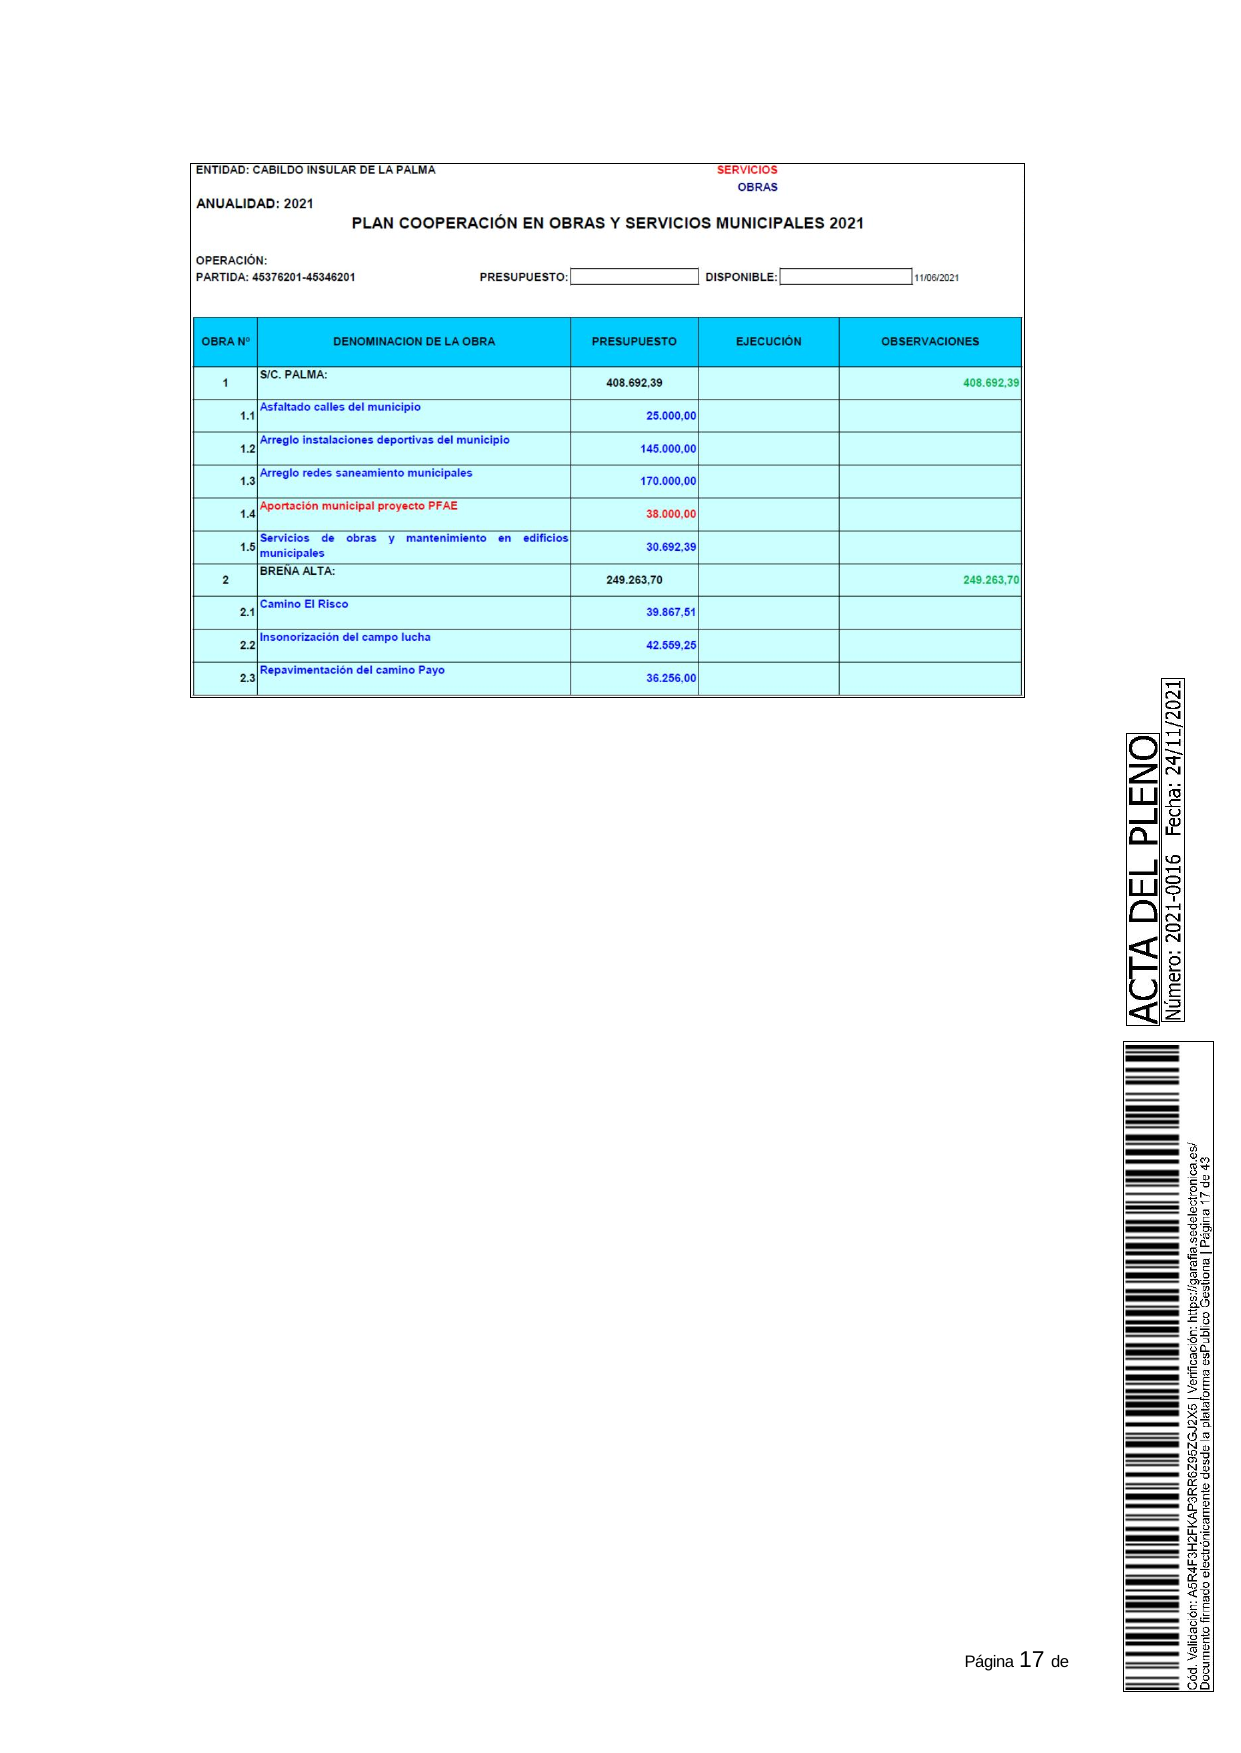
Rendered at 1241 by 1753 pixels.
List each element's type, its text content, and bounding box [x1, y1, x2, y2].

picture [1124, 1042, 1213, 1691]
picture [1162, 679, 1184, 1021]
text Página 17 de [964, 1647, 1090, 1673]
picture [191, 164, 1024, 697]
picture [1127, 734, 1159, 1025]
